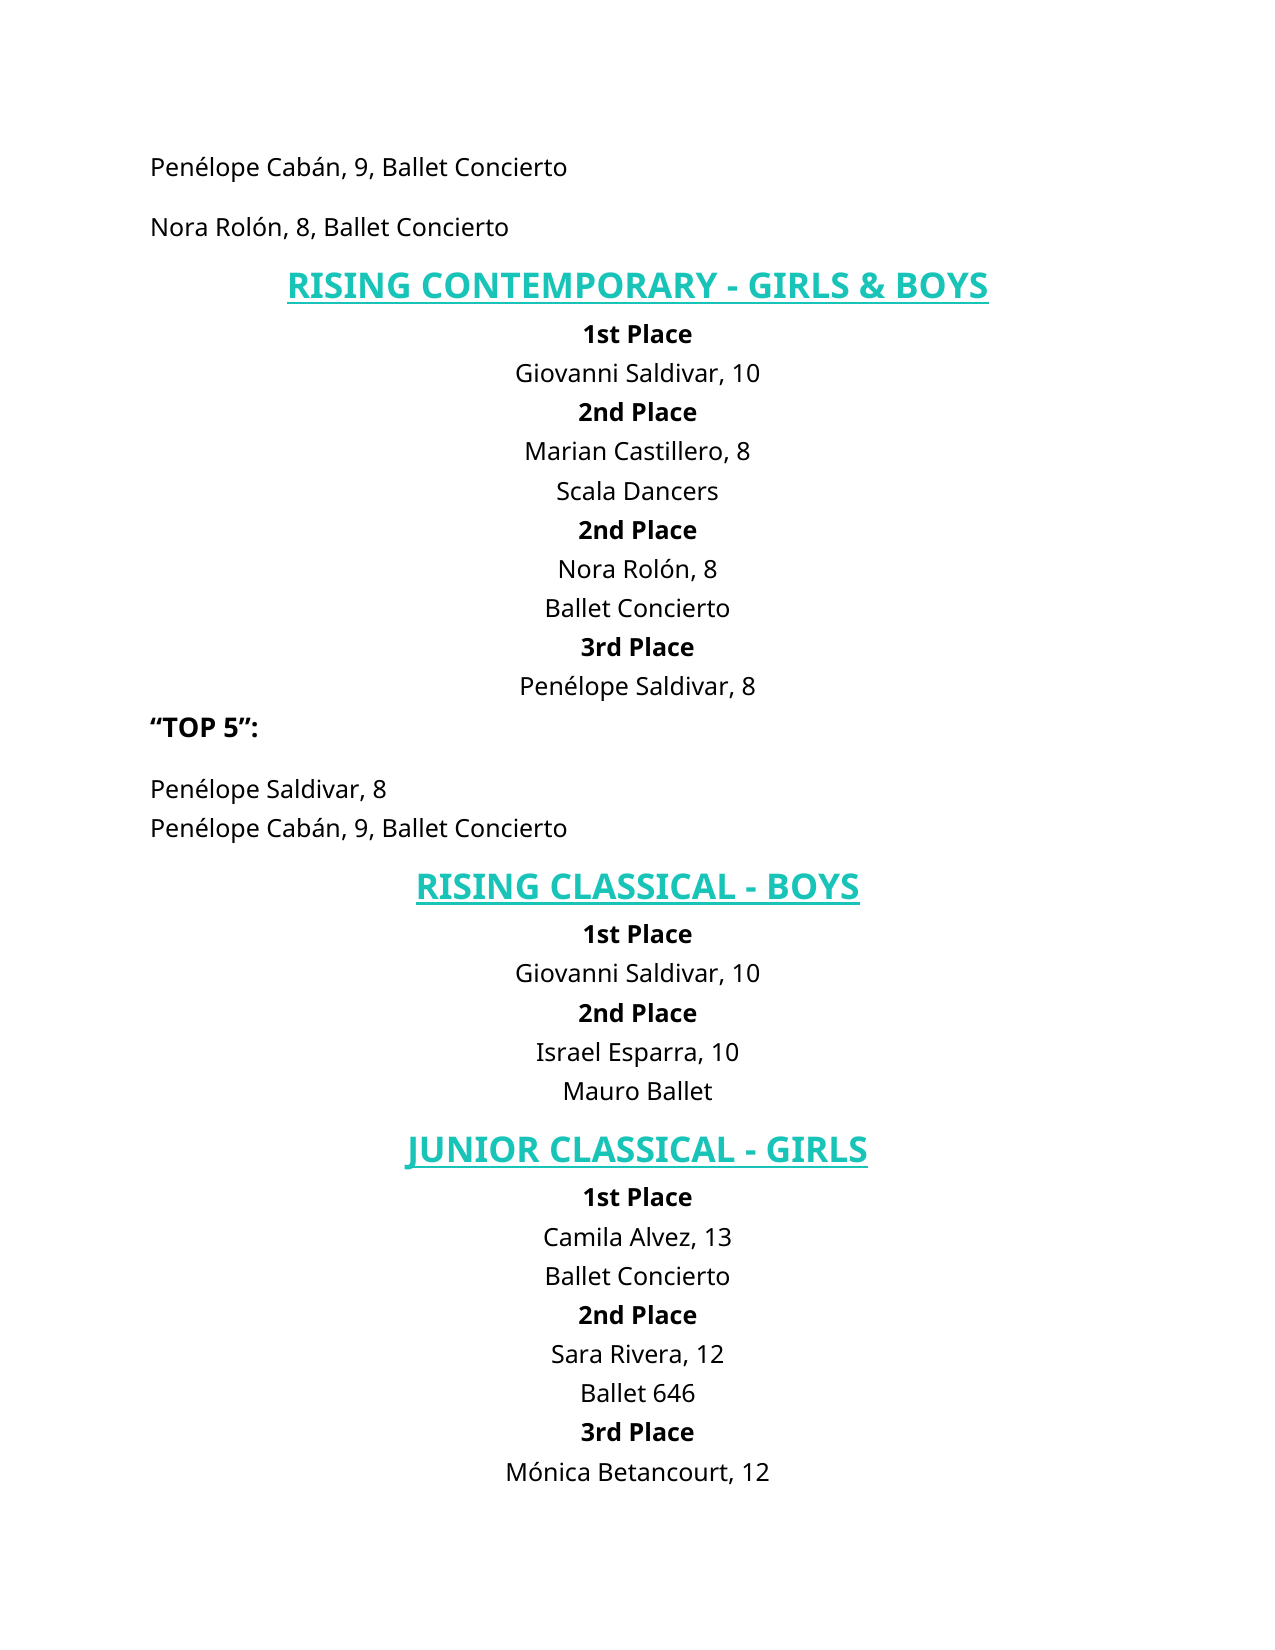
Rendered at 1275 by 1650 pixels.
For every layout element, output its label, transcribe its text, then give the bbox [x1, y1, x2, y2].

text 3rd Place [150, 630, 1125, 664]
text Ballet 646 [150, 1376, 1125, 1410]
text 1st Place [150, 917, 1125, 951]
text 2nd Place [150, 1298, 1125, 1332]
text Mónica Betancourt, 12 [150, 1454, 1125, 1488]
text Mauro Ballet [150, 1074, 1125, 1108]
text Penélope Saldivar, 8 [150, 771, 1125, 805]
text 1st Place [150, 316, 1125, 351]
text Sara Rivera, 12 [150, 1337, 1125, 1371]
text 2nd Place [150, 512, 1125, 546]
text Israel Esparra, 10 [150, 1034, 1125, 1068]
text 3rd Place [150, 1415, 1125, 1449]
text JUNIOR CLASSICAL - GIRLS [150, 1125, 1125, 1173]
text 2nd Place [150, 395, 1125, 429]
text Giovanni Saldivar, 10 [150, 356, 1125, 390]
text Camila Alvez, 13 [150, 1219, 1125, 1253]
text Ballet Concierto [150, 591, 1125, 625]
text Penélope Cabán, 9, Ballet Concierto [150, 150, 1125, 184]
text Ballet Concierto [150, 1258, 1125, 1292]
text Marian Castillero, 8 [150, 434, 1125, 468]
text Giovanni Saldivar, 10 [150, 956, 1125, 990]
text RISING CLASSICAL - BOYS [150, 862, 1125, 910]
text “TOP 5”: [150, 708, 1125, 745]
text Penélope Cabán, 9, Ballet Concierto [150, 811, 1125, 844]
text RISING CONTEMPORARY - GIRLS & BOYS [150, 261, 1125, 309]
text 2nd Place [150, 995, 1125, 1029]
text 1st Place [150, 1180, 1125, 1214]
text Scala Dancers [150, 473, 1125, 507]
text Penélope Saldivar, 8 [150, 669, 1125, 703]
text Nora Rolón, 8 [150, 551, 1125, 586]
text Nora Rolón, 8, Ballet Concierto [150, 210, 1125, 244]
